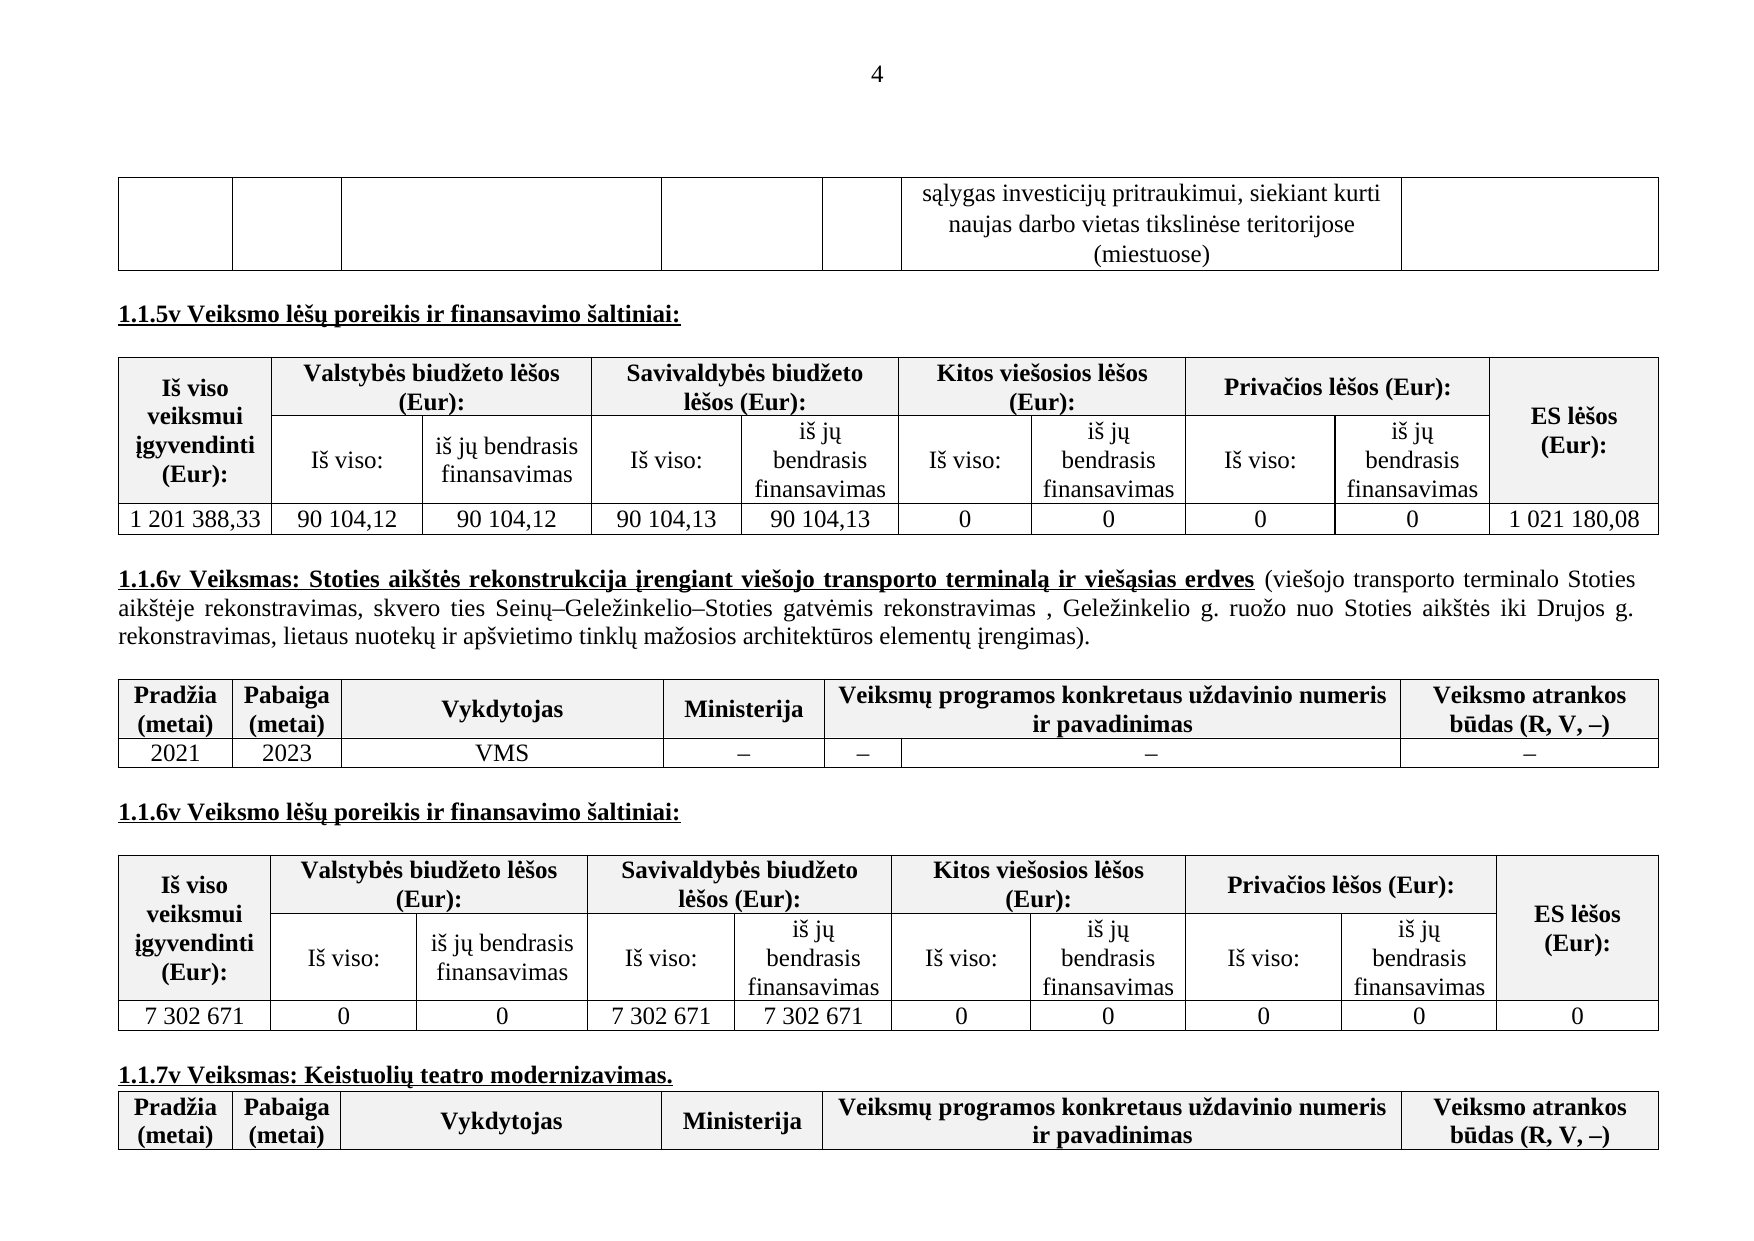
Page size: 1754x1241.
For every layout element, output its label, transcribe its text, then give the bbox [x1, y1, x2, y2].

table_header Privačios lėšos (Eur): [1186, 856, 1496, 913]
table_header Veiksmo atrankos būdas (R, V, –) [1402, 1092, 1658, 1149]
table_cell 0 [1342, 1001, 1496, 1030]
table_cell [233, 178, 341, 269]
table_cell Iš viso: [272, 416, 422, 503]
table_cell – [664, 739, 824, 767]
table_cell 0 [899, 504, 1031, 534]
table_cell iš jų bendrasis finansavimas [423, 416, 591, 503]
table_cell – [825, 739, 901, 767]
table_cell 2021 [119, 739, 232, 767]
table_header Kitos viešosios lėšos (Eur): [892, 856, 1185, 913]
table_cell iš jų bendrasis finansavimas [417, 914, 587, 1000]
table_header Vykdytojas [341, 1092, 661, 1149]
table_cell Iš viso: [899, 416, 1031, 503]
table_header Veiksmų programos konkretaus uždavinio numeris ir pavadinimas [823, 1092, 1401, 1149]
table_header Pabaiga (metai) [233, 680, 341, 737]
table_cell – [902, 739, 1400, 767]
table_cell Iš viso: [1186, 416, 1334, 503]
table_cell 90 104,13 [742, 504, 898, 534]
table_cell 7 302 671 [735, 1001, 891, 1030]
table_cell 0 [1336, 504, 1489, 534]
table_header Pabaiga (metai) [233, 1092, 340, 1149]
table_cell 90 104,12 [423, 504, 591, 534]
table_header Savivaldybės biudžeto lėšos (Eur): [592, 358, 898, 415]
table_cell iš jų bendrasis finansavimas [735, 914, 891, 1000]
table_cell 1 021 180,08 [1490, 504, 1658, 534]
table_cell iš jų bendrasis finansavimas [1336, 416, 1489, 503]
table_header Pradžia (metai) [119, 680, 232, 737]
table_header Veiksmo atrankos būdas (R, V, –) [1401, 680, 1658, 737]
table_cell 90 104,12 [272, 504, 422, 534]
table_cell 7 302 671 [588, 1001, 734, 1030]
table_cell iš jų bendrasis finansavimas [1032, 416, 1185, 503]
table_cell 0 [271, 1001, 416, 1030]
table_header Valstybės biudžeto lėšos (Eur): [271, 856, 587, 913]
table_cell [823, 178, 901, 269]
table_cell sąlygas investicijų pritraukimui, siekiant kurti naujas darbo vietas tikslinėse teritorijose (miestuose) [902, 178, 1401, 269]
table_cell 1 201 388,33 [119, 504, 271, 534]
table_cell 0 [1031, 1001, 1185, 1030]
table_cell [1402, 178, 1658, 269]
table_cell iš jų bendrasis finansavimas [1342, 914, 1496, 1000]
table_cell – [1401, 739, 1658, 767]
table_cell [119, 178, 232, 269]
table_header Kitos viešosios lėšos (Eur): [899, 358, 1185, 415]
table_header Pradžia (metai) [119, 1092, 232, 1149]
text 1.1.6v Veiksmo lėšų poreikis ir finansavimo šaltiniai: [118, 797, 1636, 826]
table_header Savivaldybės biudžeto lėšos (Eur): [588, 856, 891, 913]
table_cell Iš viso: [271, 914, 416, 1000]
table_cell Iš viso: [592, 416, 741, 503]
table_cell iš jų bendrasis finansavimas [1031, 914, 1185, 1000]
table_cell VMS [342, 739, 663, 767]
table_header Valstybės biudžeto lėšos (Eur): [272, 358, 591, 415]
table_cell iš jų bendrasis finansavimas [742, 416, 898, 503]
text 1.1.6v Veiksmas: Stoties aikštės rekonstrukcija įrengiant viešojo transporto terminalą ir viešąsias erdves (viešojo transporto terminalo Stoties aikštėje rekonstravimas, skvero ties Seinų–Geležinkelio–Stoties gatvėmis rekonstravimas , Geležinkelio g. ruožo nuo Stoties aikštės iki Drujos g. rekonstravimas, lietaus nuotekų ir apšvietimo tinklų mažosios architektūros elementų įrengimas). [118, 564, 1636, 650]
table_cell Iš viso: [588, 914, 734, 1000]
table_header Veiksmų programos konkretaus uždavinio numeris ir pavadinimas [825, 680, 1400, 737]
table_cell 0 [1497, 1001, 1658, 1030]
table_cell Iš viso: [892, 914, 1030, 1000]
table_header Ministerija [664, 680, 824, 737]
table_cell 0 [1186, 504, 1334, 534]
table_cell 0 [1186, 1001, 1341, 1030]
table_cell 90 104,13 [592, 504, 741, 534]
table_cell 0 [1032, 504, 1185, 534]
table_header Iš viso veiksmui įgyvendinti (Eur): [119, 358, 271, 503]
table_header ES lėšos (Eur): [1497, 856, 1658, 1000]
table_header Vykdytojas [342, 680, 663, 737]
table_header ES lėšos (Eur): [1490, 358, 1658, 503]
table_header Privačios lėšos (Eur): [1186, 358, 1489, 415]
table_header Iš viso veiksmui įgyvendinti (Eur): [119, 856, 270, 1000]
table_cell 0 [417, 1001, 587, 1030]
text 1.1.5v Veiksmo lėšų poreikis ir finansavimo šaltiniai: [118, 299, 1636, 328]
table_header Ministerija [662, 1092, 822, 1149]
table_cell [342, 178, 661, 269]
text 1.1.7v Veiksmas: Keistuolių teatro modernizavimas. [118, 1060, 1636, 1089]
table_cell Iš viso: [1186, 914, 1341, 1000]
table_cell 2023 [233, 739, 341, 767]
table_cell [662, 178, 822, 269]
table_cell 0 [892, 1001, 1030, 1030]
table_cell 7 302 671 [119, 1001, 270, 1030]
